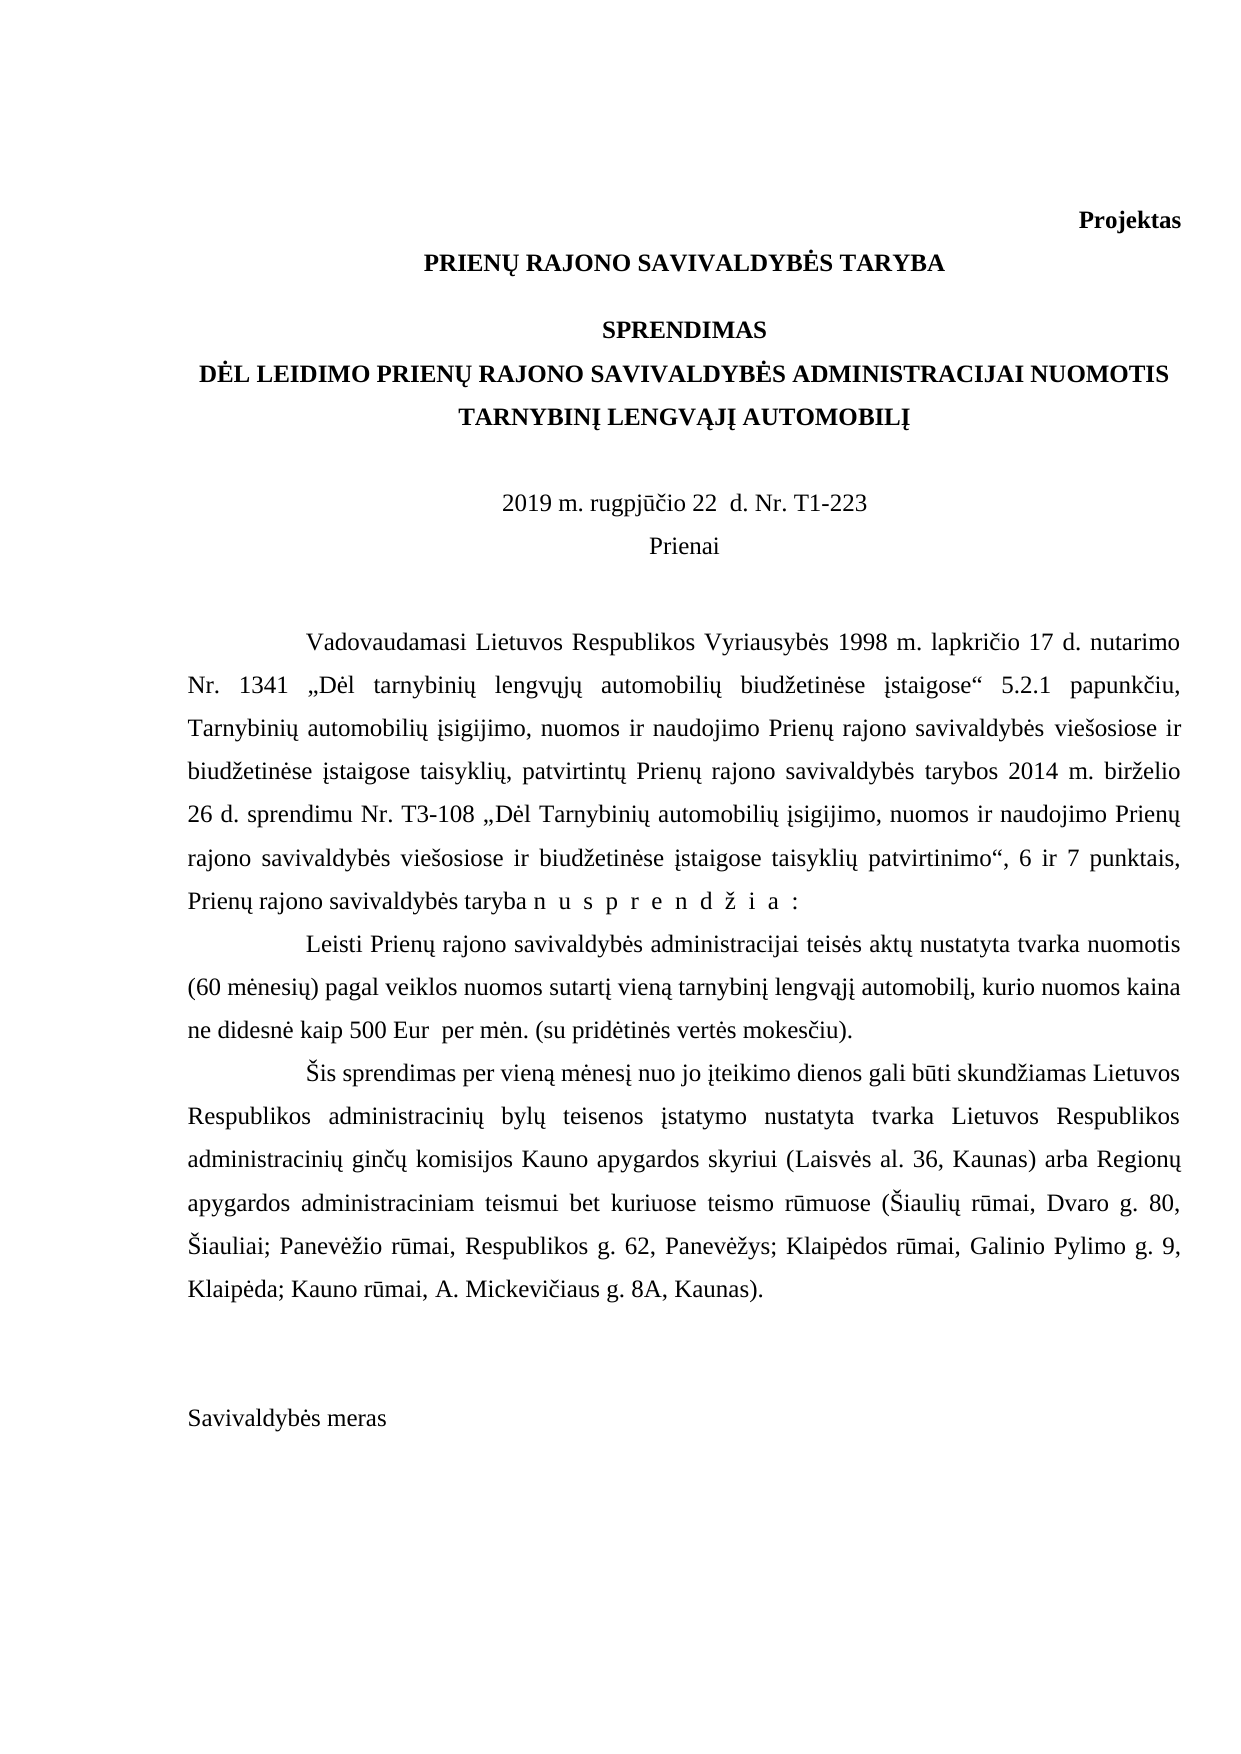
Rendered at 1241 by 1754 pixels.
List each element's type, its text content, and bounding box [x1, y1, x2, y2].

text Savivaldybės meras [187, 1403, 1181, 1432]
text 2019 m. rugpjūčio 22 d. Nr. T1-223 [187, 488, 1181, 517]
text Projektas [187, 205, 1181, 234]
text PRIENŲ RAJONO savivaldybės TARYBA [187, 248, 1181, 277]
text Leisti Prienų rajono savivaldybės administracijai teisės aktų nustatyta tvarka nuomotis (60 mėnesių) pagal veiklos nuomos sutartį vieną tarnybinį lengvąjį automobilį, kurio nuomos kaina ne didesnė kaip 500 Eur per mėn. (su pridėtinės vertės mokesčiu). [187, 929, 1181, 1044]
text Šis sprendimas per vieną mėnesį nuo jo įteikimo dienos gali būti skundžiamas Lietuvos Respublikos administracinių bylų teisenos įstatymo nustatyta tvarka Lietuvos Respublikos administracinių ginčų komisijos Kauno apygardos skyriui (Laisvės al. 36, Kaunas) arba Regionų apygardos administraciniam teismui bet kuriuose teismo rūmuose (Šiaulių rūmai, Dvaro g. 80, Šiauliai; Panevėžio rūmai, Respublikos g. 62, Panevėžys; Klaipėdos rūmai, Galinio Pylimo g. 9, Klaipėda; Kauno rūmai, A. Mickevičiaus g. 8A, Kaunas). [187, 1058, 1181, 1303]
text Prienai [187, 531, 1181, 560]
text DĖL leidimo Prienų rajono savivaldybės administracijai nuomotis tarnybinį lengvĄJĮ automobilĮ [187, 359, 1181, 431]
text SPRENDIMAS [187, 316, 1181, 344]
text Vadovaudamasi Lietuvos Respublikos Vyriausybės 1998 m. lapkričio 17 d. nutarimo Nr. 1341 „Dėl tarnybinių lengvųjų automobilių biudžetinėse įstaigose“ 5.2.1 papunkčiu, Tarnybinių automobilių įsigijimo, nuomos ir naudojimo Prienų rajono savivaldybės viešosiose ir biudžetinėse įstaigose taisyklių, patvirtintų Prienų rajono savivaldybės tarybos 2014 m. birželio 26 d. sprendimu Nr. T3-108 „Dėl Tarnybinių automobilių įsigijimo, nuomos ir naudojimo Prienų rajono savivaldybės viešosiose ir biudžetinėse įstaigose taisyklių patvirtinimo“, 6 ir 7 punktais, Prienų rajono savivaldybės taryba nusprendžia: [187, 627, 1181, 914]
